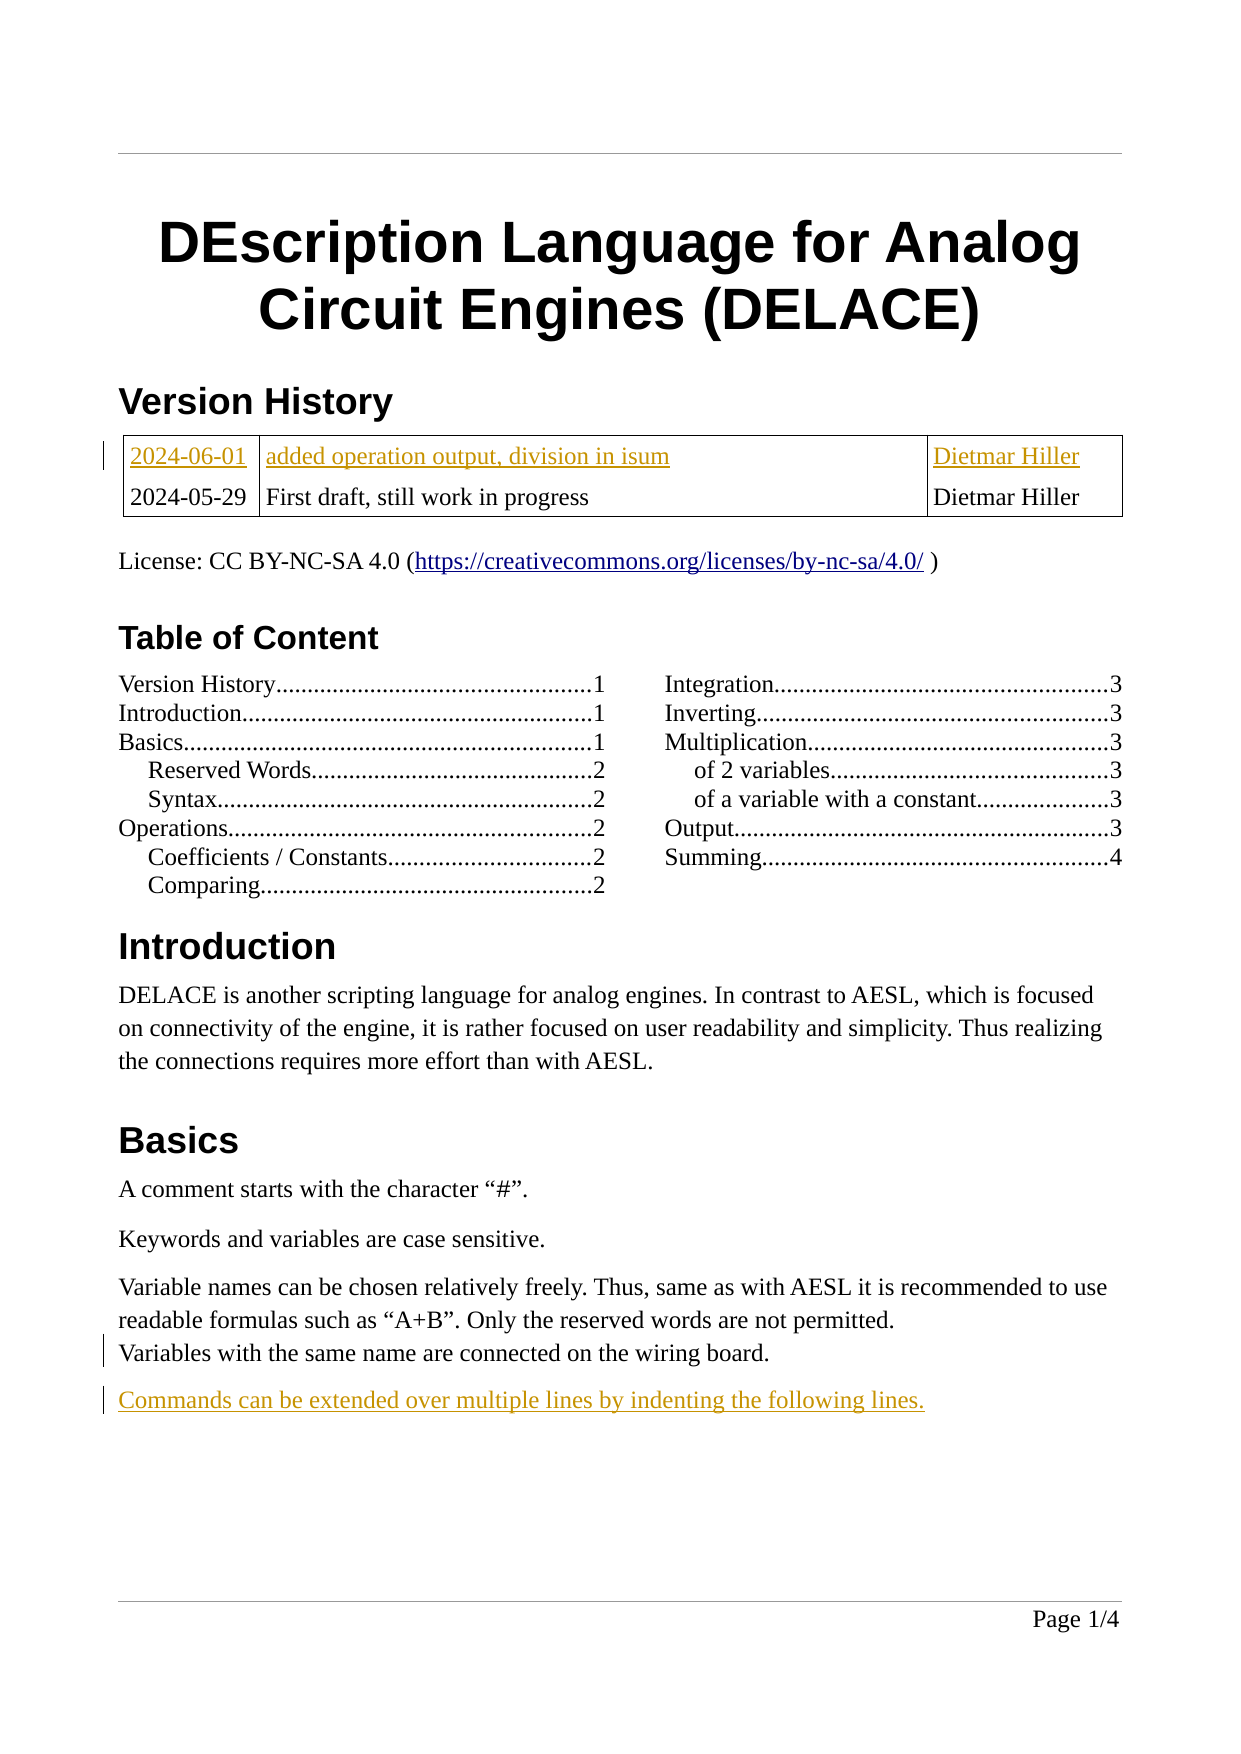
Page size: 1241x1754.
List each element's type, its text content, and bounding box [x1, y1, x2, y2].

text Summing 4 [664, 842, 1122, 871]
text Commands can be extended over multiple lines by indenting the following lines. [118, 1386, 1122, 1414]
text of 2 variables 3 [694, 756, 1122, 784]
text Operations 2 [118, 813, 605, 842]
text Inverting 3 [664, 698, 1122, 727]
table_header Dietmar Hiller [928, 436, 1122, 476]
text Syntax 2 [148, 784, 605, 813]
title DEscription Language for Analog Circuit Engines (DELACE) [118, 207, 1122, 341]
subtitle Basics [118, 1119, 1122, 1162]
table_header added operation output, division in isum [260, 436, 927, 476]
text Introduction 1 [118, 698, 605, 727]
text Comparing 2 [148, 871, 605, 899]
subtitle Version History [118, 379, 1122, 422]
text Version History 1 [118, 669, 605, 698]
text Multiplication 3 [664, 727, 1122, 756]
text License: CC BY-NC-SA 4.0 (https://creativecommons.org/licenses/by-nc-sa/4.0/ ) [118, 546, 1122, 574]
table_cell First draft, still work in progress [260, 476, 927, 516]
text Variable names can be chosen relatively freely. Thus, same as with AESL it is recommended to use readable formulas such as “A+B”. Only the reserved words are not permitted. Variables with the same name are connected on the wiring board. [118, 1272, 1122, 1367]
text DELACE is another scripting language for analog engines. In contrast to AESL, which is focused on connectivity of the engine, it is rather focused on user readability and simplicity. Thus realizing the connections requires more effort than with AESL. [118, 980, 1122, 1075]
text Basics 1 [118, 727, 605, 756]
table_cell Dietmar Hiller [928, 476, 1122, 516]
text Output 3 [664, 813, 1122, 842]
table_cell 2024-05-29 [124, 476, 259, 516]
subtitle Introduction [118, 924, 1122, 967]
text Reserved Words 2 [148, 756, 605, 784]
text of a variable with a constant 3 [694, 784, 1122, 813]
text Coefficients / Constants 2 [148, 842, 605, 871]
text Integration 3 [664, 669, 1122, 698]
text A comment starts with the character “#”. [118, 1174, 1122, 1205]
table_header 2024-06-01 [124, 436, 259, 476]
text Keywords and variables are case sensitive. [118, 1224, 1122, 1253]
subtitle Table of Content [118, 618, 1122, 657]
